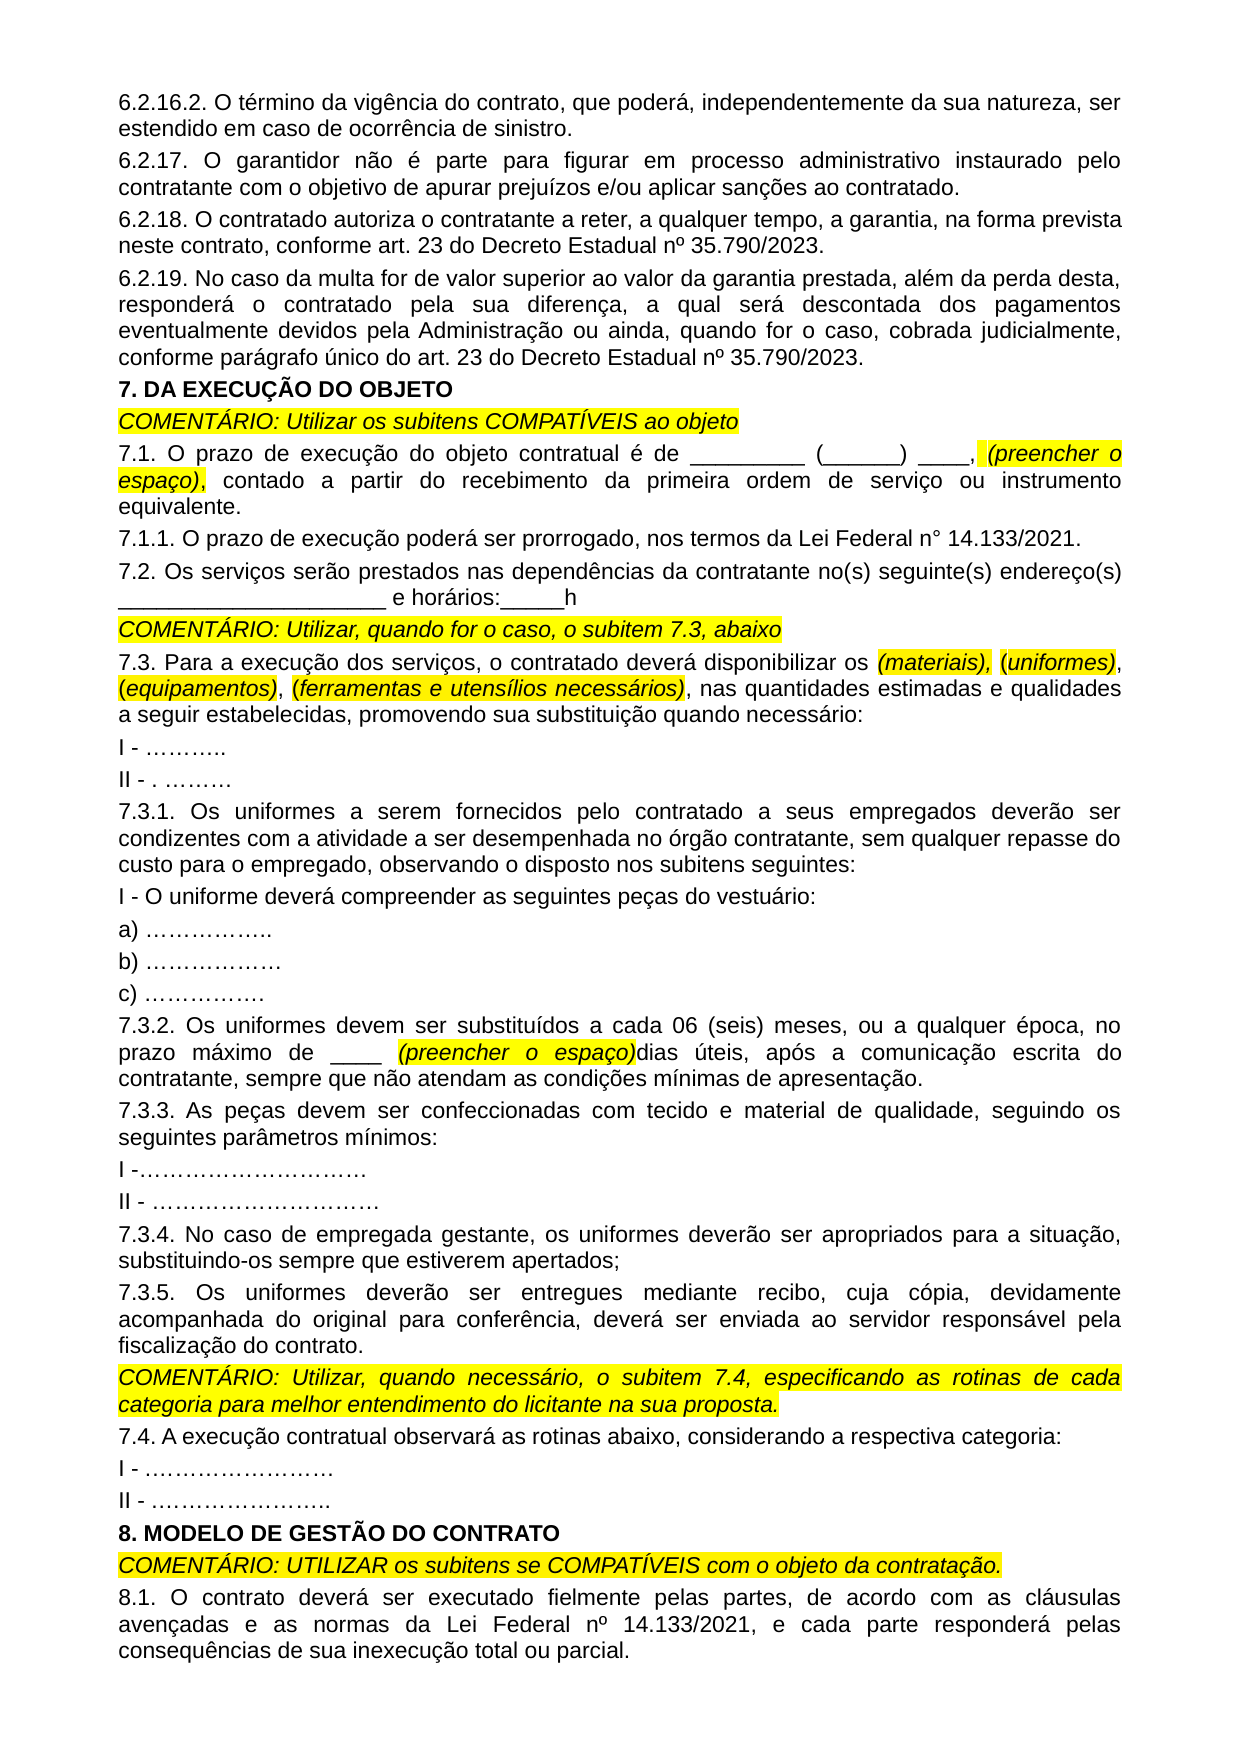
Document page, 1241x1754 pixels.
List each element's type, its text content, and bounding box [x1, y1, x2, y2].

text I - O uniforme deverá compreender as seguintes peças do vestuário: [118, 883, 1122, 909]
text 7.3.2. Os uniformes devem ser substituídos a cada 06 (seis) meses, ou a qualquer época, no prazo máximo de ____ (preencher o espaço)dias úteis, após a comunicação escrita do contratante, sempre que não atendam as condições mínimas de apresentação. [118, 1012, 1122, 1091]
text 7.4. A execução contratual observará as rotinas abaixo, considerando a respectiva categoria: [118, 1423, 1122, 1449]
text II - .………………….. [118, 1487, 1122, 1514]
text COMENTÁRIO: Utilizar, quando for o caso, o subitem 7.3, abaixo [118, 616, 1122, 643]
text COMENTÁRIO: Utilizar, quando necessário, o subitem 7.4, especificando as rotinas de cada categoria para melhor entendimento do licitante na sua proposta. [118, 1364, 1122, 1417]
text II - ………………………… [118, 1188, 1122, 1215]
text 7. DA EXECUÇÃO DO OBJETO [118, 376, 1122, 402]
text COMENTÁRIO: UTILIZAR os subitens se COMPATÍVEIS com o objeto da contratação. [118, 1552, 1122, 1578]
text 7.1. O prazo de execução do objeto contratual é de _________ (______) ____, (preencher o espaço), contado a partir do recebimento da primeira ordem de serviço ou instrumento equivalente. [118, 440, 1122, 519]
text 7.3.4. No caso de empregada gestante, os uniformes deverão ser apropriados para a situação, substituindo-os sempre que estiverem apertados; [118, 1221, 1122, 1273]
text I -………………………… [118, 1156, 1122, 1182]
text 6.2.16.2. O término da vigência do contrato, que poderá, independentemente da sua natureza, ser estendido em caso de ocorrência de sinistro. [118, 88, 1122, 141]
text 7.3.1. Os uniformes a serem fornecidos pelo contratado a seus empregados deverão ser condizentes com a atividade a ser desempenhada no órgão contratante, sem qualquer repasse do custo para o empregado, observando o disposto nos subitens seguintes: [118, 798, 1122, 877]
text 7.1.1. O prazo de execução poderá ser prorrogado, nos termos da Lei Federal n° 14.133/2021. [118, 525, 1122, 552]
text I - .…………………… [118, 1455, 1122, 1482]
text a) …………….. [118, 916, 1122, 942]
text 8.1. O contrato deverá ser executado fielmente pelas partes, de acordo com as cláusulas avençadas e as normas da Lei Federal nº 14.133/2021, e cada parte responderá pelas consequências de sua inexecução total ou parcial. [118, 1584, 1122, 1663]
text I - ……….. [118, 734, 1122, 760]
text 8. MODELO DE GESTÃO DO CONTRATO [118, 1520, 1122, 1546]
text 6.2.17. O garantidor não é parte para figurar em processo administrativo instaurado pelo contratante com o objetivo de apurar prejuízos e/ou aplicar sanções ao contratado. [118, 147, 1122, 200]
text b) ……………… [118, 948, 1122, 974]
text 7.3. Para a execução dos serviços, o contratado deverá disponibilizar os (materiais), (uniformes), (equipamentos), (ferramentas e utensílios necessários), nas quantidades estimadas e qualidades a seguir estabelecidas, promovendo sua substituição quando necessário: [118, 649, 1122, 728]
text 7.3.3. As peças devem ser confeccionadas com tecido e material de qualidade, seguindo os seguintes parâmetros mínimos: [118, 1097, 1122, 1150]
text 7.3.5. Os uniformes deverão ser entregues mediante recibo, cuja cópia, devidamente acompanhada do original para conferência, deverá ser enviada ao servidor responsável pela fiscalização do contrato. [118, 1279, 1122, 1358]
text 6.2.19. No caso da multa for de valor superior ao valor da garantia prestada, além da perda desta, responderá o contratado pela sua diferença, a qual será descontada dos pagamentos eventualmente devidos pela Administração ou ainda, quando for o caso, cobrada judicialmente, conforme parágrafo único do art. 23 do Decreto Estadual nº 35.790/2023. [118, 264, 1122, 370]
text COMENTÁRIO: Utilizar os subitens COMPATÍVEIS ao objeto [118, 408, 1122, 434]
text 7.2. Os serviços serão prestados nas dependências da contratante no(s) seguinte(s) endereço(s) _____________________ e horários:_____h [118, 558, 1122, 610]
text 6.2.18. O contratado autoriza o contratante a reter, a qualquer tempo, a garantia, na forma prevista neste contrato, conforme art. 23 do Decreto Estadual nº 35.790/2023. [118, 206, 1122, 258]
text c) ……………. [118, 980, 1122, 1006]
text II - . ……… [118, 766, 1122, 792]
